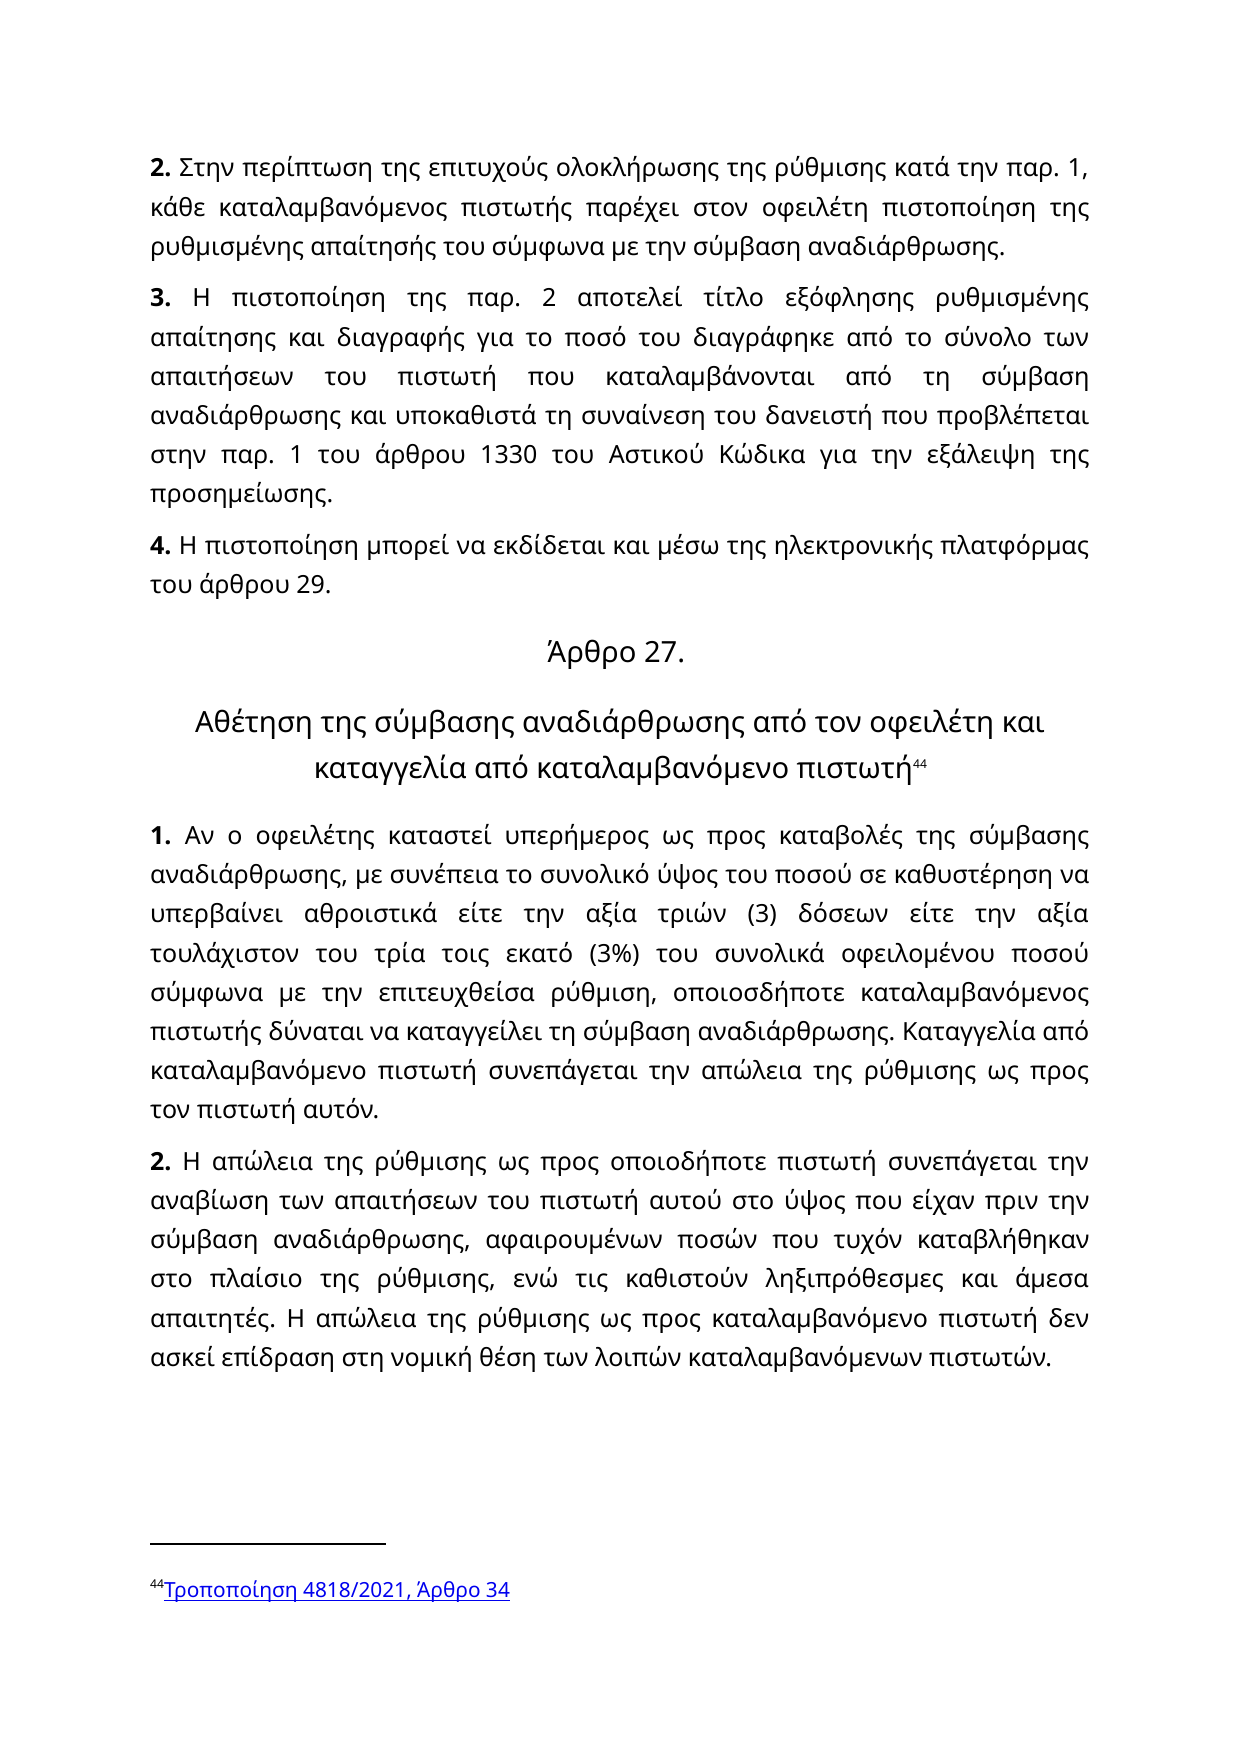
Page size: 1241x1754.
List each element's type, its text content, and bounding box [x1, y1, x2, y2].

subtitle Άρθρο 27. [150, 631, 1090, 671]
subtitle Αθέτηση της σύμβασης αναδιάρθρωσης από τον οφειλέτη και καταγγελία από καταλαμβανόμενο πιστωτή [150, 701, 1090, 787]
text Τροποποίηση 4818/2021, Άρθρο 34 [150, 1576, 1090, 1604]
text 2. Η απώλεια της ρύθμισης ως προς οποιοδήποτε πιστωτή συνεπάγεται την αναβίωση των απαιτήσεων του πιστωτή αυτού στο ύψος που είχαν πριν την σύμβαση αναδιάρθρωσης, αφαιρουμένων ποσών που τυχόν καταβλήθηκαν στο πλαίσιο της ρύθμισης, ενώ τις καθιστούν ληξιπρόθεσμες και άμεσα απαιτητές. Η απώλεια της ρύθμισης ως προς καταλαμβανόμενο πιστωτή δεν ασκεί επίδραση στη νομική θέση των λοιπών καταλαμβανόμενων πιστωτών. [150, 1143, 1090, 1373]
text 1. Αν ο οφειλέτης καταστεί υπερήμερος ως προς καταβολές της σύμβασης αναδιάρθρωσης, με συνέπεια το συνολικό ύψος του ποσού σε καθυστέρηση να υπερβαίνει αθροιστικά είτε την αξία τριών (3) δόσεων είτε την αξία τουλάχιστον του τρία τοις εκατό (3%) του συνολικά οφειλομένου ποσού σύμφωνα με την επιτευχθείσα ρύθμιση, οποιοσδήποτε καταλαμβανόμενος πιστωτής δύναται να καταγγείλει τη σύμβαση αναδιάρθρωσης. Καταγγελία από καταλαμβανόμενο πιστωτή συνεπάγεται την απώλεια της ρύθμισης ως προς τον πιστωτή αυτόν. [150, 818, 1090, 1126]
text 4. Η πιστοποίηση μπορεί να εκδίδεται και μέσω της ηλεκτρονικής πλατφόρμας του άρθρου 29. [150, 527, 1090, 601]
text 2. Στην περίπτωση της επιτυχούς ολοκλήρωσης της ρύθμισης κατά την παρ. 1, κάθε καταλαμβανόμενος πιστωτής παρέχει στον οφειλέτη πιστοποίηση της ρυθμισμένης απαίτησής του σύμφωνα με την σύμβαση αναδιάρθρωσης. [150, 150, 1090, 262]
text 3. Η πιστοποίηση της παρ. 2 αποτελεί τίτλο εξόφλησης ρυθμισμένης απαίτησης και διαγραφής για το ποσό του διαγράφηκε από το σύνολο των απαιτήσεων του πιστωτή που καταλαμβάνονται από τη σύμβαση αναδιάρθρωσης και υποκαθιστά τη συναίνεση του δανειστή που προβλέπεται στην παρ. 1 του άρθρου 1330 του Αστικού Κώδικα για την εξάλειψη της προσημείωσης. [150, 280, 1090, 510]
